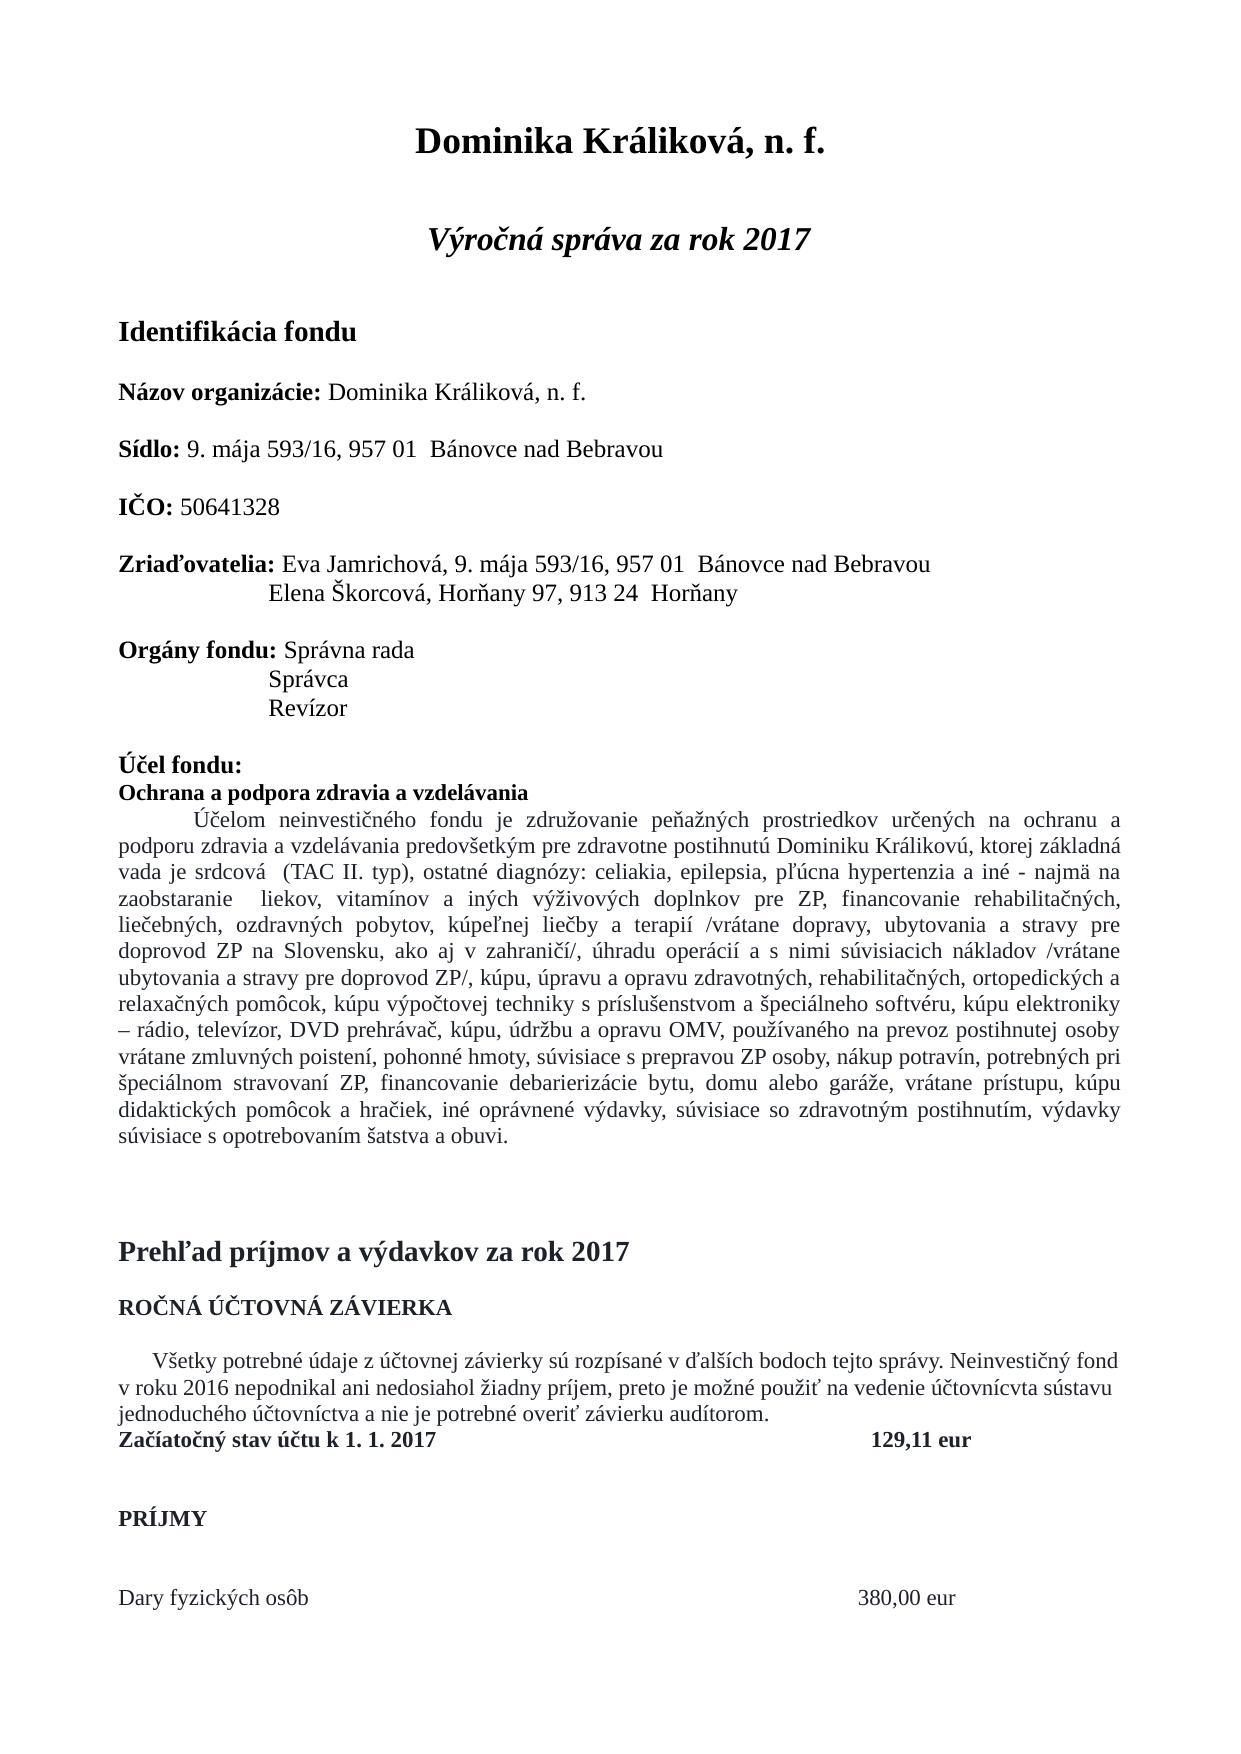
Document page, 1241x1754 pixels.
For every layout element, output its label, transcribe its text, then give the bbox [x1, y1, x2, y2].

text Všetky potrebné údaje z účtovnej závierky sú rozpísané v ďalších bodoch tejto správy. Neinvestičný fond v roku 2016 nepodnikal ani nedosiahol žiadny príjem, preto je možné použiť na vedenie účtovnícvta sústavu jednoduchého účtovníctva a nie je potrebné overiť závierku audítorom. [118, 1347, 1122, 1426]
text Zriaďovatelia: Eva Jamrichová, 9. mája 593/16, 957 01 Bánovce nad Bebravou [118, 549, 1122, 578]
text Správca [118, 664, 1122, 693]
text Elena Škorcová, Horňany 97, 913 24 Horňany [118, 578, 1122, 607]
text Dary fyzických osôb 380,00 eur [118, 1584, 1122, 1611]
text Orgány fondu: Správna rada [118, 636, 1122, 664]
text Ochrana a podpora zdravia a vzdelávania [118, 779, 1122, 806]
text Názov organizácie: Dominika Králiková, n. f. [118, 377, 1122, 406]
text ROČNÁ ÚČTOVNÁ ZÁVIERKA [118, 1294, 1122, 1321]
text Identifikácia fondu [118, 314, 1122, 348]
text IČO: 50641328 [118, 492, 1122, 521]
text Výročná správa za rok 2017 [118, 219, 1122, 257]
text Dominika Králiková, n. f. [118, 118, 1122, 161]
text Účelom neinvestičného fondu je združovanie peňažných prostriedkov určených na ochranu a podporu zdravia a vzdelávania predovšetkým pre zdravotne postihnutú Dominiku Králikovú, ktorej základná vada je srdcová (TAC II. typ), ostatné diagnózy: celiakia, epilepsia, pľúcna hypertenzia a iné - najmä na zaobstaranie liekov, vitamínov a iných výživových doplnkov pre ZP, financovanie rehabilitačných, liečebných, ozdravných pobytov, kúpeľnej liečby a terapií /vrátane dopravy, ubytovania a stravy pre doprovod ZP na Slovensku, ako aj v zahraničí/, úhradu operácií a s nimi súvisiacich nákladov /vrátane ubytovania a stravy pre doprovod ZP/, kúpu, úpravu a opravu zdravotných, rehabilitačných, ortopedických a relaxačných pomôcok, kúpu výpočtovej techniky s príslušenstvom a špeciálneho softvéru, kúpu elektroniky – rádio, televízor, DVD prehrávač, kúpu, údržbu a opravu OMV, používaného na prevoz postihnutej osoby vrátane zmluvných poistení, pohonné hmoty, súvisiace s prepravou ZP osoby, nákup potravín, potrebných pri špeciálnom stravovaní ZP, financovanie debarierizácie bytu, domu alebo garáže, vrátane prístupu, kúpu didaktických pomôcok a hračiek, iné oprávnené výdavky, súvisiace so zdravotným postihnutím, výdavky súvisiace s opotrebovaním šatstva a obuvi. [118, 806, 1122, 1148]
text PRÍJMY [118, 1505, 1122, 1532]
text Začíatočný stav účtu k 1. 1. 2017 129,11 eur [118, 1426, 1122, 1453]
text Prehľad príjmov a výdavkov za rok 2017 [118, 1234, 1122, 1268]
text Sídlo: 9. mája 593/16, 957 01 Bánovce nad Bebravou [118, 434, 1122, 463]
text Revízor [118, 693, 1122, 722]
text Účel fondu: [118, 751, 1122, 779]
